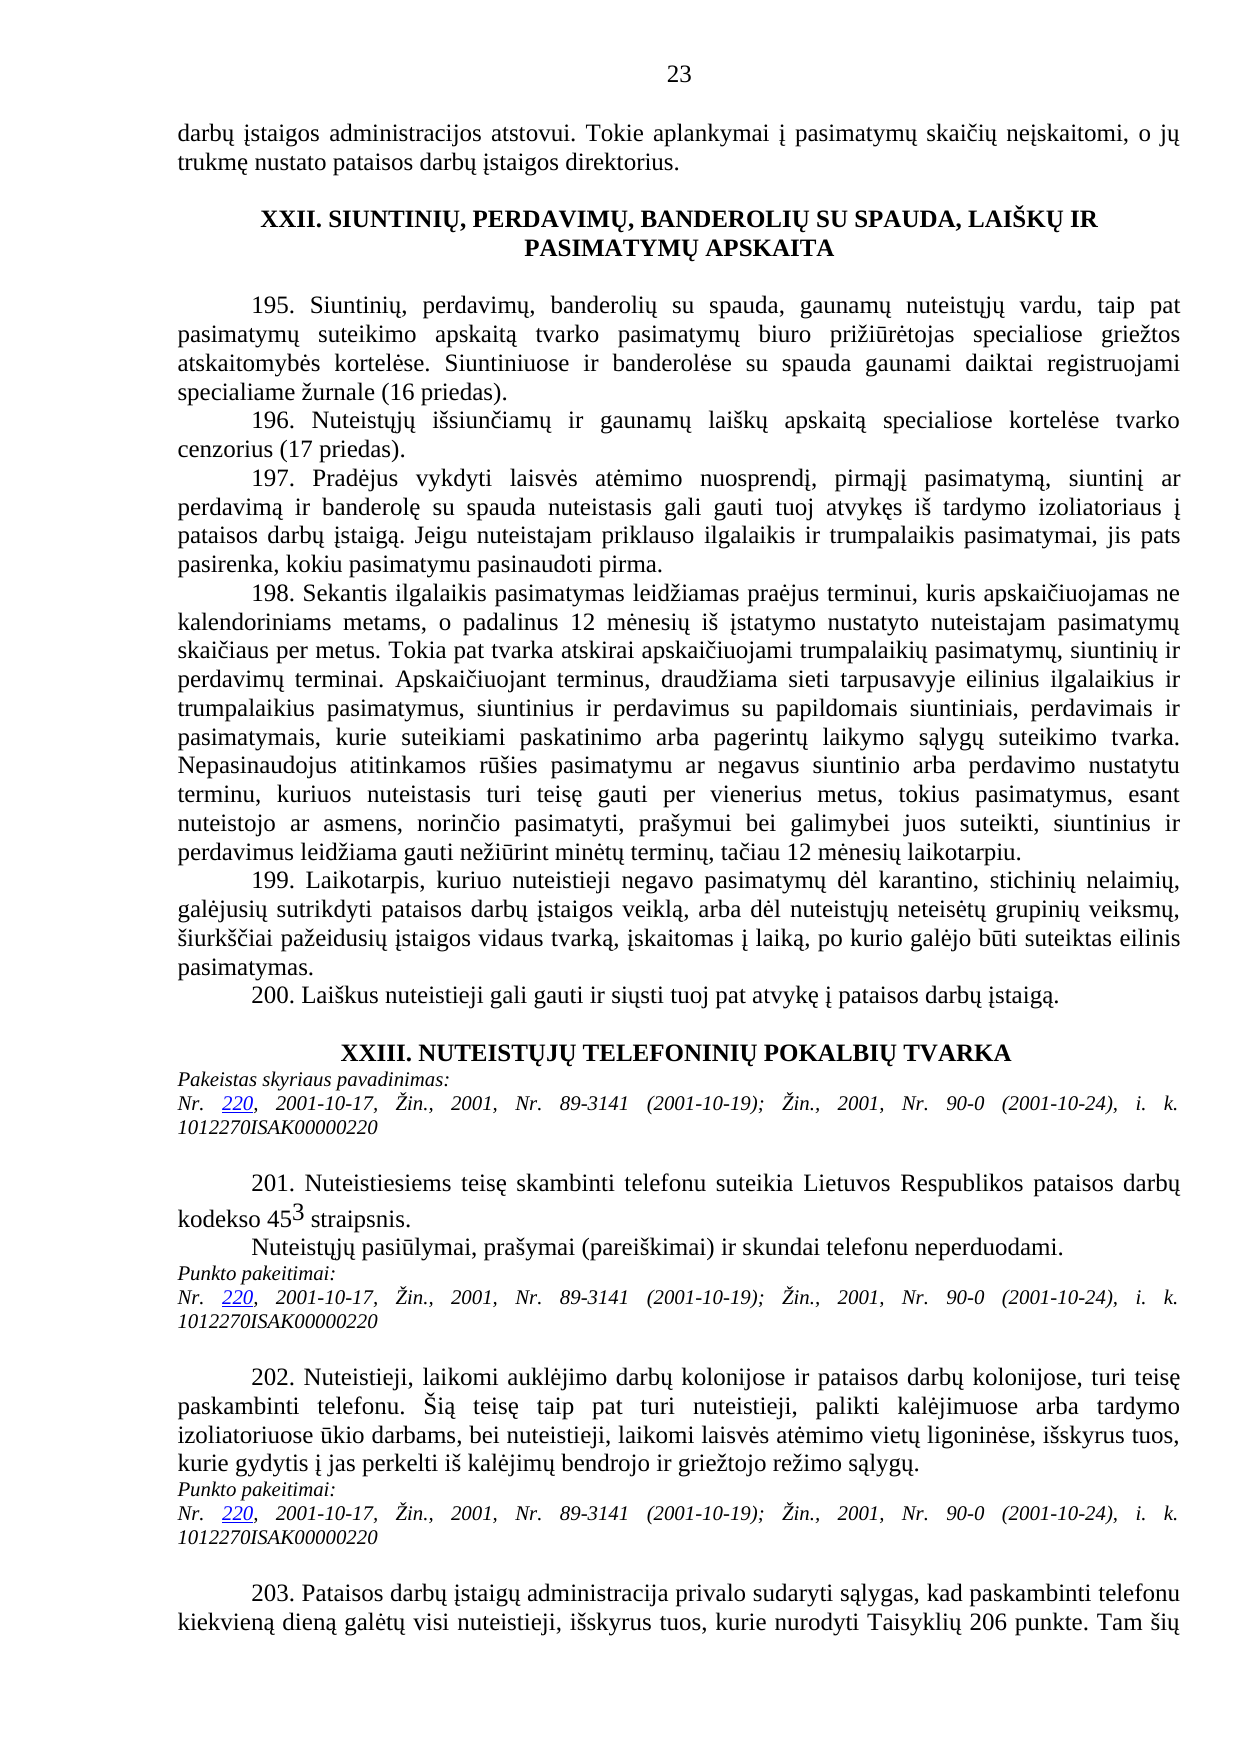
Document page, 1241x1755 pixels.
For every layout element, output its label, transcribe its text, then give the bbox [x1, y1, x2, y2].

text 195. Siuntinių, perdavimų, banderolių su spauda, gaunamų nuteistųjų vardu, taip pat pasimatymų suteikimo apskaitą tvarko pasimatymų biuro prižiūrėtojas specialiose griežtos atskaitomybės kortelėse. Siuntiniuose ir banderolėse su spauda gaunami daiktai registruojami specialiame žurnale (16 priedas). [177, 291, 1181, 406]
text 203. Pataisos darbų įstaigų administracija privalo sudaryti sąlygas, kad paskambinti telefonu kiekvieną dieną galėtų visi nuteistieji, išskyrus tuos, kurie nurodyti Taisyklių 206 punkte. Tam šių [177, 1578, 1181, 1636]
text Nr. 220, 2001-10-17, Žin., 2001, Nr. 89-3141 (2001-10-19); Žin., 2001, Nr. 90-0 (2001-10-24), i. k. 1012270ISAK00000220 [177, 1285, 1181, 1333]
text Nr. 220, 2001-10-17, Žin., 2001, Nr. 89-3141 (2001-10-19); Žin., 2001, Nr. 90-0 (2001-10-24), i. k. 1012270ISAK00000220 [177, 1091, 1181, 1139]
text 198. Sekantis ilgalaikis pasimatymas leidžiamas praėjus terminui, kuris apskaičiuojamas ne kalendoriniams metams, o padalinus 12 mėnesių iš įstatymo nustatyto nuteistajam pasimatymų skaičiaus per metus. Tokia pat tvarka atskirai apskaičiuojami trumpalaikių pasimatymų, siuntinių ir perdavimų terminai. Apskaičiuojant terminus, draudžiama sieti tarpusavyje eilinius ilgalaikius ir trumpalaikius pasimatymus, siuntinius ir perdavimus su papildomais siuntiniais, perdavimais ir pasimatymais, kurie suteikiami paskatinimo arba pagerintų laikymo sąlygų suteikimo tvarka. Nepasinaudojus atitinkamos rūšies pasimatymu ar negavus siuntinio arba perdavimo nustatytu terminu, kuriuos nuteistasis turi teisę gauti per vienerius metus, tokius pasimatymus, esant nuteistojo ar asmens, norinčio pasimatyti, prašymui bei galimybei juos suteikti, siuntinius ir perdavimus leidžiama gauti nežiūrint minėtų terminų, tačiau 12 mėnesių laikotarpiu. [177, 578, 1181, 866]
text 202. Nuteistieji, laikomi auklėjimo darbų kolonijose ir pataisos darbų kolonijose, turi teisę paskambinti telefonu. Šią teisę taip pat turi nuteistieji, palikti kalėjimuose arba tardymo izoliatoriuose ūkio darbams, bei nuteistieji, laikomi laisvės atėmimo vietų ligoninėse, išskyrus tuos, kurie gydytis į jas perkelti iš kalėjimų bendrojo ir griežtojo režimo sąlygų. [177, 1362, 1181, 1477]
text darbų įstaigos administracijos atstovui. Tokie aplankymai į pasimatymų skaičių neįskaitomi, o jų trukmę nustato pataisos darbų įstaigos direktorius. [177, 118, 1181, 176]
text Punkto pakeitimai: [177, 1477, 1181, 1501]
text XXIII. NUTEISTŲJŲ TELEFONINIŲ POKALBIŲ TVARKA [177, 1038, 1181, 1067]
text Nr. 220, 2001-10-17, Žin., 2001, Nr. 89-3141 (2001-10-19); Žin., 2001, Nr. 90-0 (2001-10-24), i. k. 1012270ISAK00000220 [177, 1501, 1181, 1549]
text 197. Pradėjus vykdyti laisvės atėmimo nuosprendį, pirmąjį pasimatymą, siuntinį ar perdavimą ir banderolę su spauda nuteistasis gali gauti tuoj atvykęs iš tardymo izoliatoriaus į pataisos darbų įstaigą. Jeigu nuteistajam priklauso ilgalaikis ir trumpalaikis pasimatymai, jis pats pasirenka, kokiu pasimatymu pasinaudoti pirma. [177, 463, 1181, 578]
text 199. Laikotarpis, kuriuo nuteistieji negavo pasimatymų dėl karantino, stichinių nelaimių, galėjusių sutrikdyti pataisos darbų įstaigos veiklą, arba dėl nuteistųjų neteisėtų grupinių veiksmų, šiurkščiai pažeidusių įstaigos vidaus tvarką, įskaitomas į laiką, po kurio galėjo būti suteiktas eilinis pasimatymas. [177, 866, 1181, 981]
text 196. Nuteistųjų išsiunčiamų ir gaunamų laiškų apskaitą specialiose kortelėse tvarko cenzorius (17 priedas). [177, 406, 1181, 463]
text XXII. SIUNTINIŲ, PERDAVIMŲ, BANDEROLIŲ SU SPAUDA, LAIŠKŲ IR PASIMATYMŲ APSKAITA [177, 204, 1181, 262]
text Nuteistųjų pasiūlymai, prašymai (pareiškimai) ir skundai telefonu neperduodami. [177, 1232, 1181, 1261]
text 201. Nuteistiesiems teisę skambinti telefonu suteikia Lietuvos Respublikos pataisos darbų kodekso 453 straipsnis. [177, 1168, 1181, 1232]
text Punkto pakeitimai: [177, 1261, 1181, 1285]
text Pakeistas skyriaus pavadinimas: [177, 1067, 1181, 1091]
text 200. Laiškus nuteistieji gali gauti ir siųsti tuoj pat atvykę į pataisos darbų įstaigą. [177, 981, 1181, 1009]
